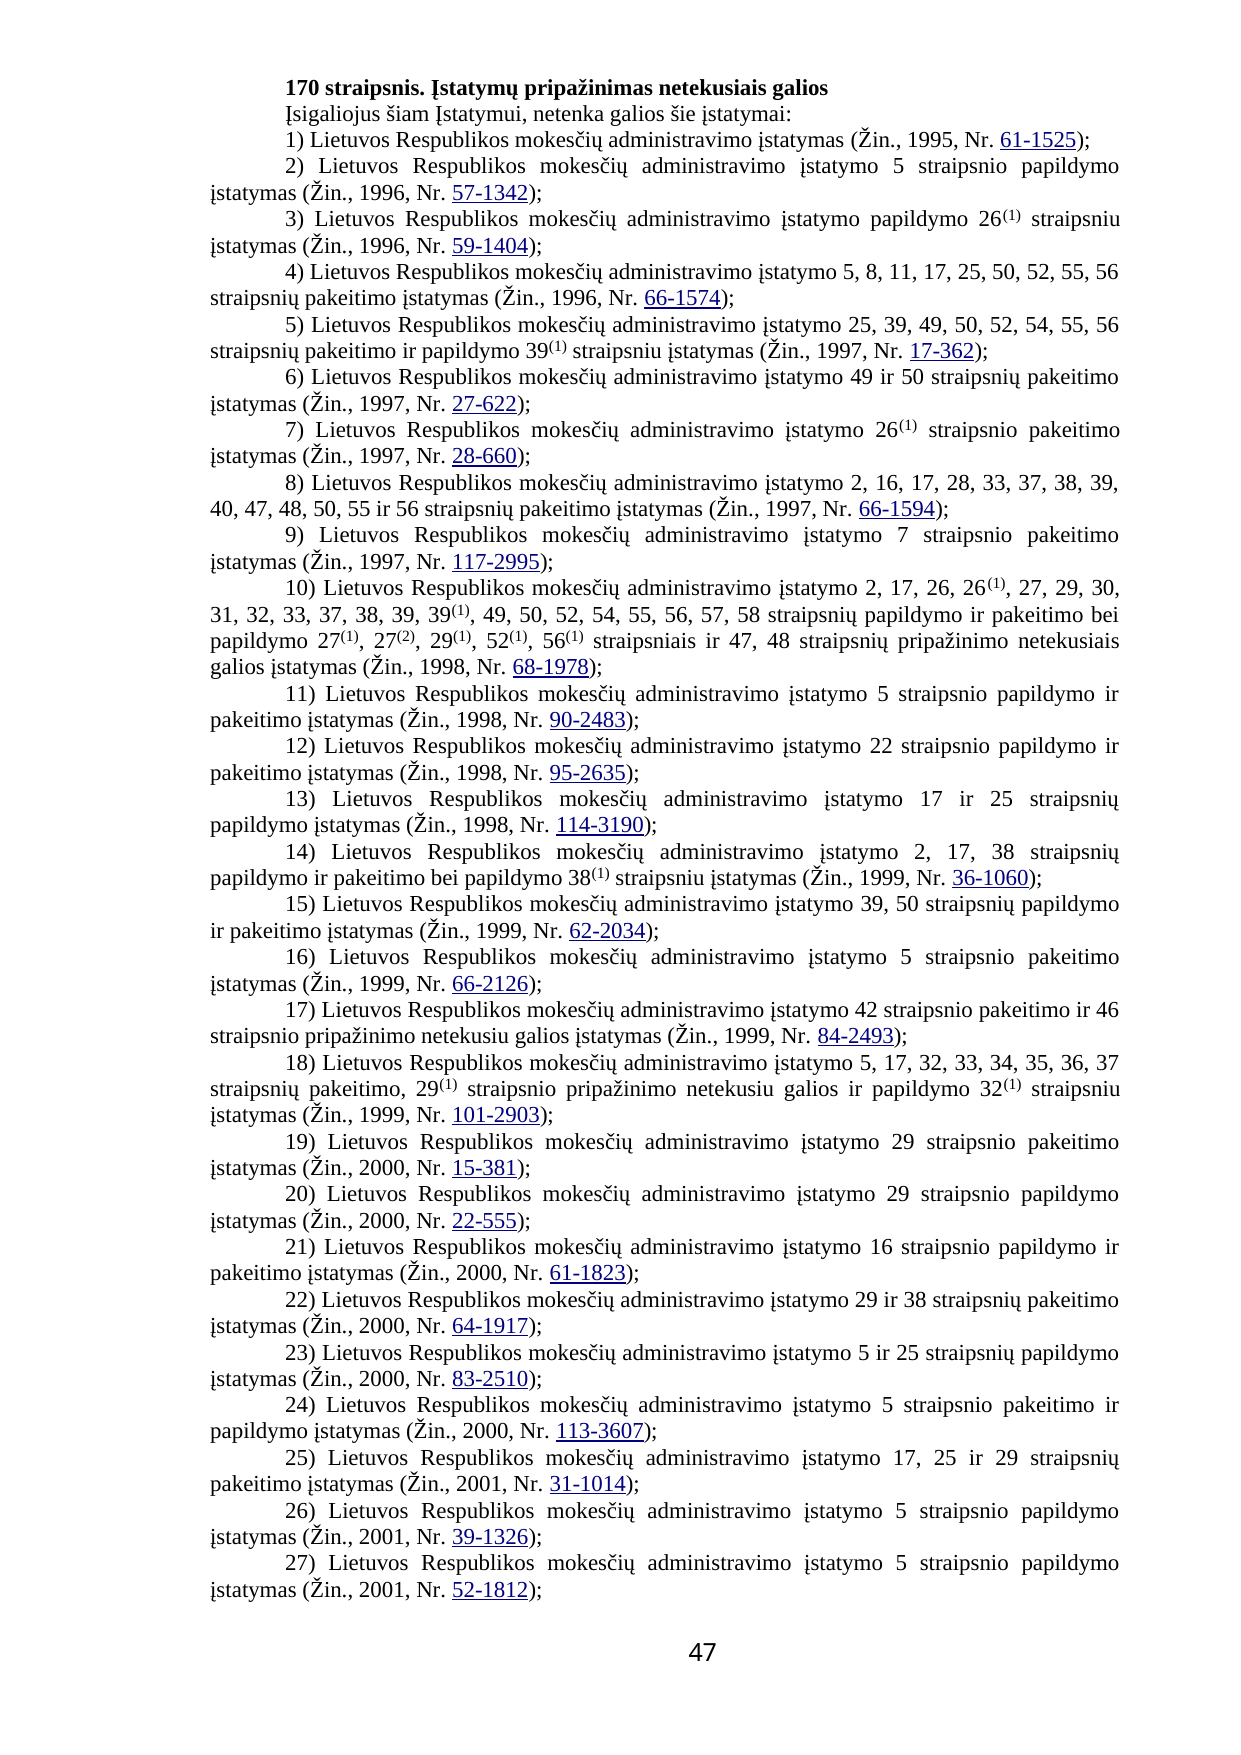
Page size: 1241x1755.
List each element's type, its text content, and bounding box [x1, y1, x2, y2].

text 2) Lietuvos Respublikos mokesčių administravimo įstatymo 5 straipsnio papildymo įstatymas (Žin., 1996, Nr. 57-1342); [210, 153, 1120, 205]
text 7) Lietuvos Respublikos mokesčių administravimo įstatymo 26(1) straipsnio pakeitimo įstatymas (Žin., 1997, Nr. 28-660); [210, 416, 1120, 469]
text 13) Lietuvos Respublikos mokesčių administravimo įstatymo 17 ir 25 straipsnių papildymo įstatymas (Žin., 1998, Nr. 114-3190); [210, 785, 1120, 838]
text 18) Lietuvos Respublikos mokesčių administravimo įstatymo 5, 17, 32, 33, 34, 35, 36, 37 straipsnių pakeitimo, 29(1) straipsnio pripažinimo netekusiu galios ir papildymo 32(1) straipsniu įstatymas (Žin., 1999, Nr. 101-2903); [210, 1049, 1120, 1128]
text 6) Lietuvos Respublikos mokesčių administravimo įstatymo 49 ir 50 straipsnių pakeitimo įstatymas (Žin., 1997, Nr. 27-622); [210, 363, 1120, 416]
text 4) Lietuvos Respublikos mokesčių administravimo įstatymo 5, 8, 11, 17, 25, 50, 52, 55, 56 straipsnių pakeitimo įstatymas (Žin., 1996, Nr. 66-1574); [210, 258, 1120, 311]
text 9) Lietuvos Respublikos mokesčių administravimo įstatymo 7 straipsnio pakeitimo įstatymas (Žin., 1997, Nr. 117-2995); [210, 522, 1120, 574]
text 19) Lietuvos Respublikos mokesčių administravimo įstatymo 29 straipsnio pakeitimo įstatymas (Žin., 2000, Nr. 15-381); [210, 1128, 1120, 1180]
text 12) Lietuvos Respublikos mokesčių administravimo įstatymo 22 straipsnio papildymo ir pakeitimo įstatymas (Žin., 1998, Nr. 95-2635); [210, 732, 1120, 785]
text 21) Lietuvos Respublikos mokesčių administravimo įstatymo 16 straipsnio papildymo ir pakeitimo įstatymas (Žin., 2000, Nr. 61-1823); [210, 1233, 1120, 1286]
text 24) Lietuvos Respublikos mokesčių administravimo įstatymo 5 straipsnio pakeitimo ir papildymo įstatymas (Žin., 2000, Nr. 113-3607); [210, 1391, 1120, 1444]
text 8) Lietuvos Respublikos mokesčių administravimo įstatymo 2, 16, 17, 28, 33, 37, 38, 39, 40, 47, 48, 50, 55 ir 56 straipsnių pakeitimo įstatymas (Žin., 1997, Nr. 66-1594); [210, 469, 1120, 522]
text 1) Lietuvos Respublikos mokesčių administravimo įstatymas (Žin., 1995, Nr. 61-1525); [210, 126, 1120, 153]
text 17) Lietuvos Respublikos mokesčių administravimo įstatymo 42 straipsnio pakeitimo ir 46 straipsnio pripažinimo netekusiu galios įstatymas (Žin., 1999, Nr. 84-2493); [210, 996, 1120, 1049]
text 26) Lietuvos Respublikos mokesčių administravimo įstatymo 5 straipsnio papildymo įstatymas (Žin., 2001, Nr. 39-1326); [210, 1497, 1120, 1549]
text 25) Lietuvos Respublikos mokesčių administravimo įstatymo 17, 25 ir 29 straipsnių pakeitimo įstatymas (Žin., 2001, Nr. 31-1014); [210, 1444, 1120, 1497]
text 170 straipsnis. Įstatymų pripažinimas netekusiais galios [210, 73, 1120, 100]
text 11) Lietuvos Respublikos mokesčių administravimo įstatymo 5 straipsnio papildymo ir pakeitimo įstatymas (Žin., 1998, Nr. 90-2483); [210, 680, 1120, 732]
text Įsigaliojus šiam Įstatymui, netenka galios šie įstatymai: [210, 100, 1120, 126]
text 23) Lietuvos Respublikos mokesčių administravimo įstatymo 5 ir 25 straipsnių papildymo įstatymas (Žin., 2000, Nr. 83-2510); [210, 1338, 1120, 1391]
text 14) Lietuvos Respublikos mokesčių administravimo įstatymo 2, 17, 38 straipsnių papildymo ir pakeitimo bei papildymo 38(1) straipsniu įstatymas (Žin., 1999, Nr. 36-1060); [210, 838, 1120, 891]
text 15) Lietuvos Respublikos mokesčių administravimo įstatymo 39, 50 straipsnių papildymo ir pakeitimo įstatymas (Žin., 1999, Nr. 62-2034); [210, 891, 1120, 943]
text 27) Lietuvos Respublikos mokesčių administravimo įstatymo 5 straipsnio papildymo įstatymas (Žin., 2001, Nr. 52-1812); [210, 1549, 1120, 1602]
text 3) Lietuvos Respublikos mokesčių administravimo įstatymo papildymo 26(1) straipsniu įstatymas (Žin., 1996, Nr. 59-1404); [210, 205, 1120, 258]
text 5) Lietuvos Respublikos mokesčių administravimo įstatymo 25, 39, 49, 50, 52, 54, 55, 56 straipsnių pakeitimo ir papildymo 39(1) straipsniu įstatymas (Žin., 1997, Nr. 17-362); [210, 311, 1120, 363]
text 22) Lietuvos Respublikos mokesčių administravimo įstatymo 29 ir 38 straipsnių pakeitimo įstatymas (Žin., 2000, Nr. 64-1917); [210, 1286, 1120, 1338]
text 16) Lietuvos Respublikos mokesčių administravimo įstatymo 5 straipsnio pakeitimo įstatymas (Žin., 1999, Nr. 66-2126); [210, 943, 1120, 996]
text 20) Lietuvos Respublikos mokesčių administravimo įstatymo 29 straipsnio papildymo įstatymas (Žin., 2000, Nr. 22-555); [210, 1180, 1120, 1233]
text 10) Lietuvos Respublikos mokesčių administravimo įstatymo 2, 17, 26, 26(1), 27, 29, 30, 31, 32, 33, 37, 38, 39, 39(1), 49, 50, 52, 54, 55, 56, 57, 58 straipsnių papildymo ir pakeitimo bei papildymo 27(1), 27(2), 29(1), 52(1), 56(1) straipsniais ir 47, 48 straipsnių pripažinimo netekusiais galios įstatymas (Žin., 1998, Nr. 68-1978); [210, 574, 1120, 680]
